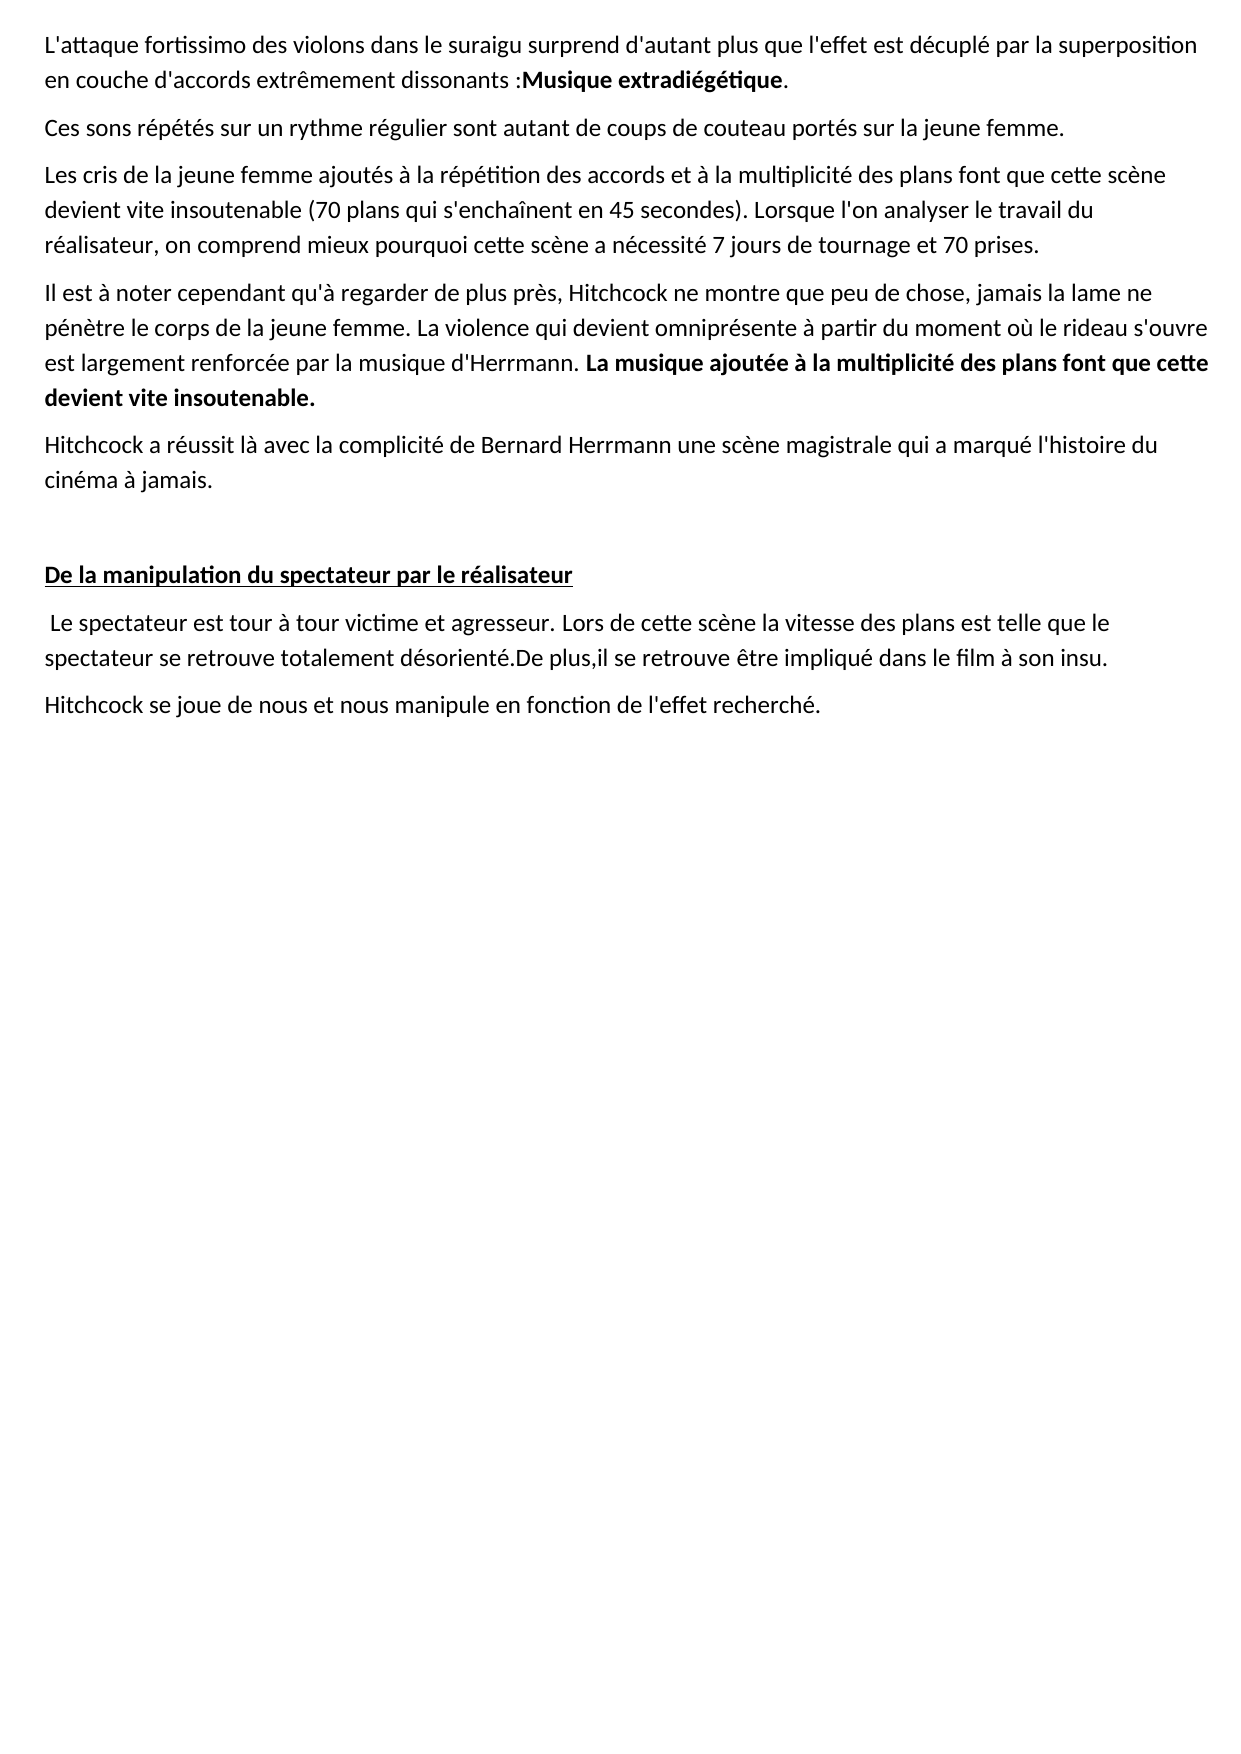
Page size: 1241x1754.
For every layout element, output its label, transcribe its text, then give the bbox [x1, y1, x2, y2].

text Ces sons répétés sur un rythme régulier sont autant de coups de couteau portés sur la jeune femme. [44, 112, 1211, 143]
text De la manipulation du spectateur par le réalisateur [44, 559, 1211, 590]
text Les cris de la jeune femme ajoutés à la répétition des accords et à la multiplicité des plans font que cette scène devient vite insoutenable (70 plans qui s'enchaînent en 45 secondes). Lorsque l'on analyser le travail du réalisateur, on comprend mieux pourquoi cette scène a nécessité 7 jours de tournage et 70 prises. [44, 159, 1211, 260]
text Hitchcock se joue de nous et nous manipule en fonction de l'effet recherché. [44, 689, 1211, 720]
text Le spectateur est tour à tour victime et agresseur. Lors de cette scène la vitesse des plans est telle que le spectateur se retrouve totalement désorienté.De plus,il se retrouve être impliqué dans le film à son insu. [44, 607, 1211, 673]
text Il est à noter cependant qu'à regarder de plus près, Hitchcock ne montre que peu de chose, jamais la lame ne pénètre le corps de la jeune femme. La violence qui devient omniprésente à partir du moment où le rideau s'ouvre est largement renforcée par la musique d'Herrmann. La musique ajoutée à la multiplicité des plans font que cette devient vite insoutenable. [44, 277, 1211, 413]
text Hitchcock a réussit là avec la complicité de Bernard Herrmann une scène magistrale qui a marqué l'histoire du cinéma à jamais. [44, 429, 1211, 495]
text L'attaque fortissimo des violons dans le suraigu surprend d'autant plus que l'effet est décuplé par la superposition en couche d'accords extrêmement dissonants :Musique extradiégétique. [44, 29, 1211, 95]
